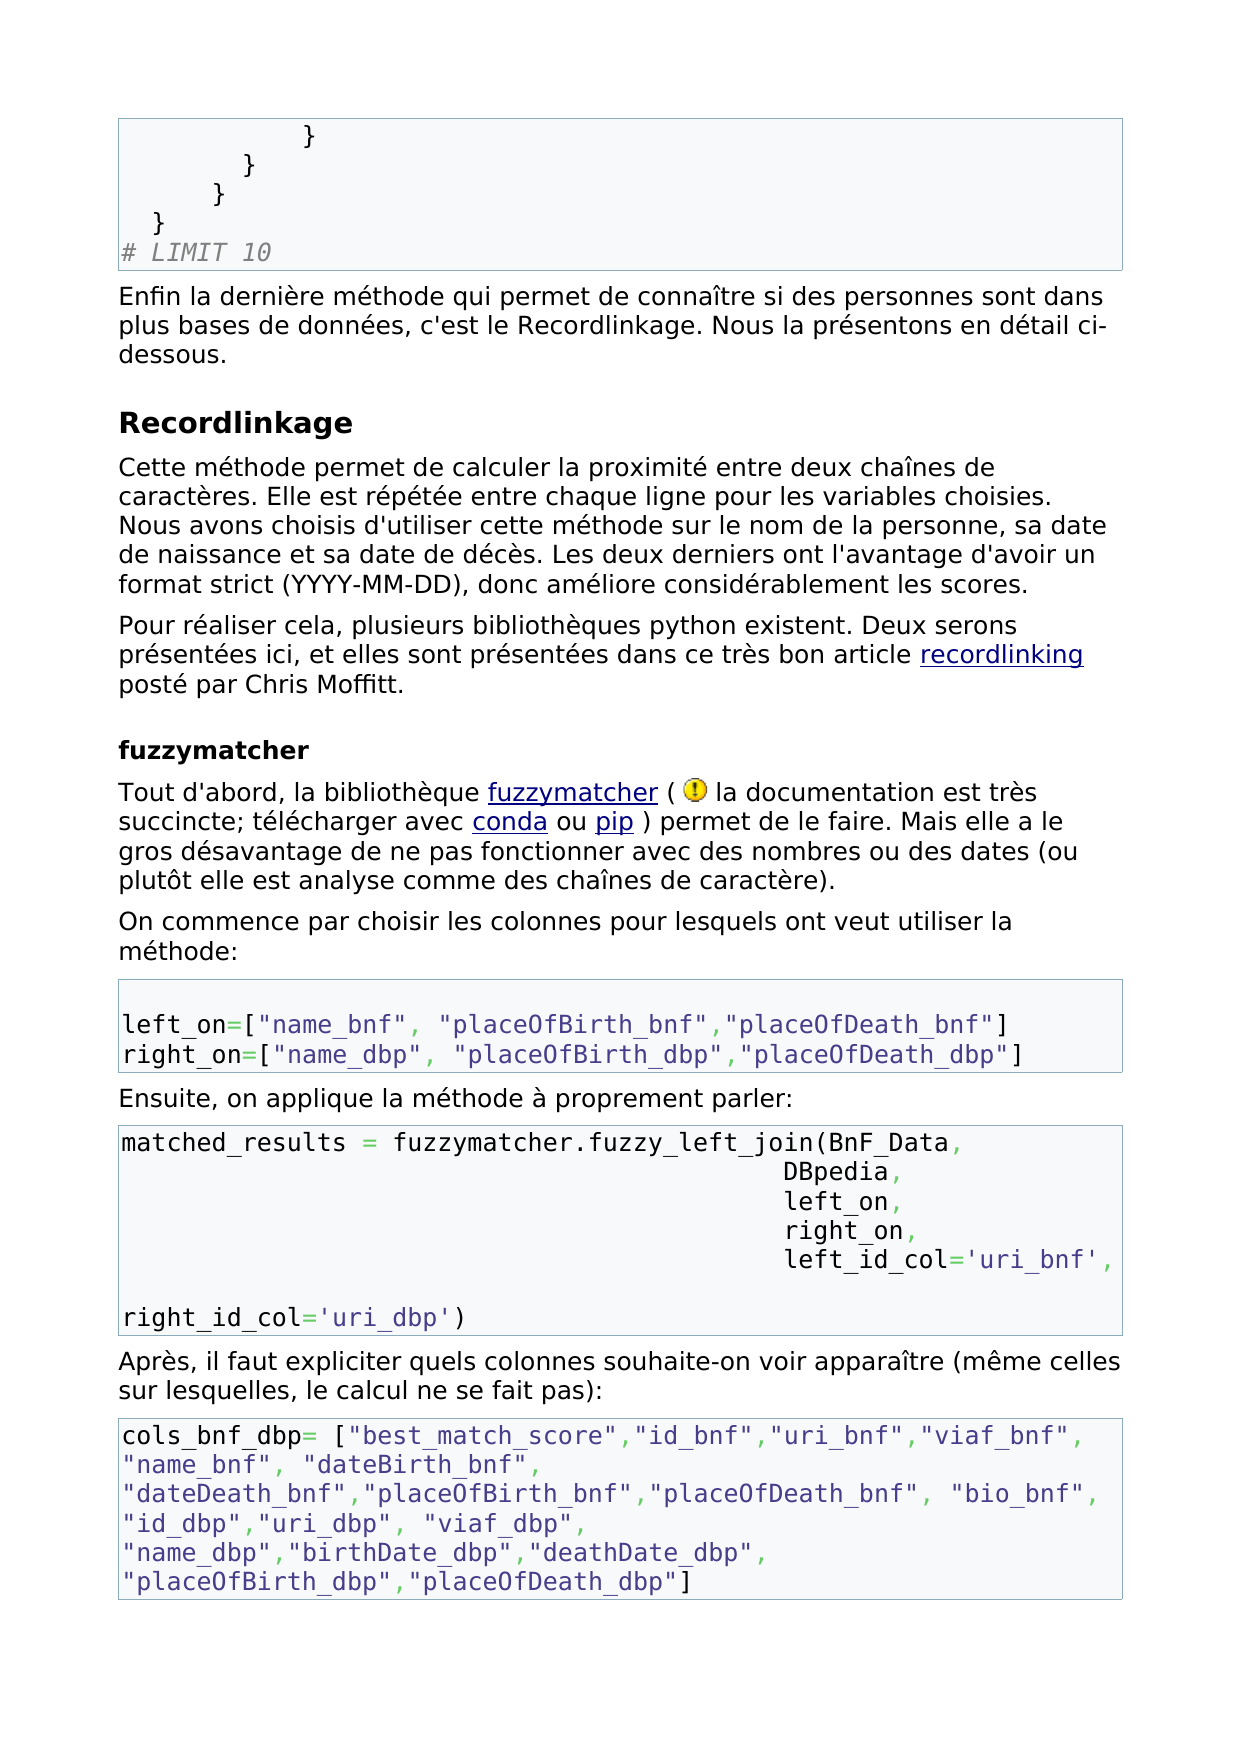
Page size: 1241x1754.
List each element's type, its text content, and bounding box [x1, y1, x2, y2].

text Après, il faut expliciter quels colonnes souhaite-on voir apparaître (même celles sur lesquelles, le calcul ne se fait pas): [118, 1347, 1122, 1406]
text cols_bnf_dbp= ["best_match_score","id_bnf","uri_bnf","viaf_bnf", "name_bnf", "dateBirth_bnf", "dateDeath_bnf","placeOfBirth_bnf","placeOfDeath_bnf", "bio_bnf", "id_dbp","uri_dbp", "viaf_dbp", "name_dbp","birthDate_dbp","deathDate_dbp", "placeOfBirth_dbp","placeOfDeath_dbp"] [119, 1419, 1122, 1599]
text Ensuite, on applique la méthode à proprement parler: [118, 1084, 1122, 1113]
text matched_results = fuzzymatcher.fuzzy_left_join(BnF_Data, DBpedia, left_on, right_on, left_id_col='uri_bnf', right_id_col='uri_dbp') [119, 1126, 1122, 1335]
subtitle fuzzymatcher [118, 737, 1122, 766]
text Tout d'abord, la bibliothèque fuzzymatcher ( la documentation est très succincte; télécharger avec conda ou pip ) permet de le faire. Mais elle a le gros désavantage de ne pas fonctionner avec des nombres ou des dates (ou plutôt elle est analyse comme des chaînes de caractère). [118, 778, 1122, 895]
text left_on=["name_bnf", "placeOfBirth_bnf","placeOfDeath_bnf"] right_on=["name_dbp", "placeOfBirth_dbp","placeOfDeath_dbp"] [119, 980, 1122, 1072]
text Pour réaliser cela, plusieurs bibliothèques python existent. Deux serons présentées ici, et elles sont présentées dans ce très bon article recordlinking posté par Chris Moffitt. [118, 612, 1122, 699]
text Enfin la dernière méthode qui permet de connaître si des personnes sont dans plus bases de données, c'est le Recordlinkage. Nous la présentons en détail ci-dessous. [118, 282, 1122, 369]
text } } } } # LIMIT 10 [119, 119, 1122, 270]
picture [683, 778, 708, 802]
text Cette méthode permet de calculer la proximité entre deux chaînes de caractères. Elle est répétée entre chaque ligne pour les variables choisies. Nous avons choisis d'utiliser cette méthode sur le nom de la personne, sa date de naissance et sa date de décès. Les deux derniers ont l'avantage d'avoir un format strict (YYYY-MM-DD), donc améliore considérablement les scores. [118, 453, 1122, 599]
text On commence par choisir les colonnes pour lesquels ont veut utiliser la méthode: [118, 908, 1122, 966]
subtitle Recordlinkage [118, 407, 1122, 441]
